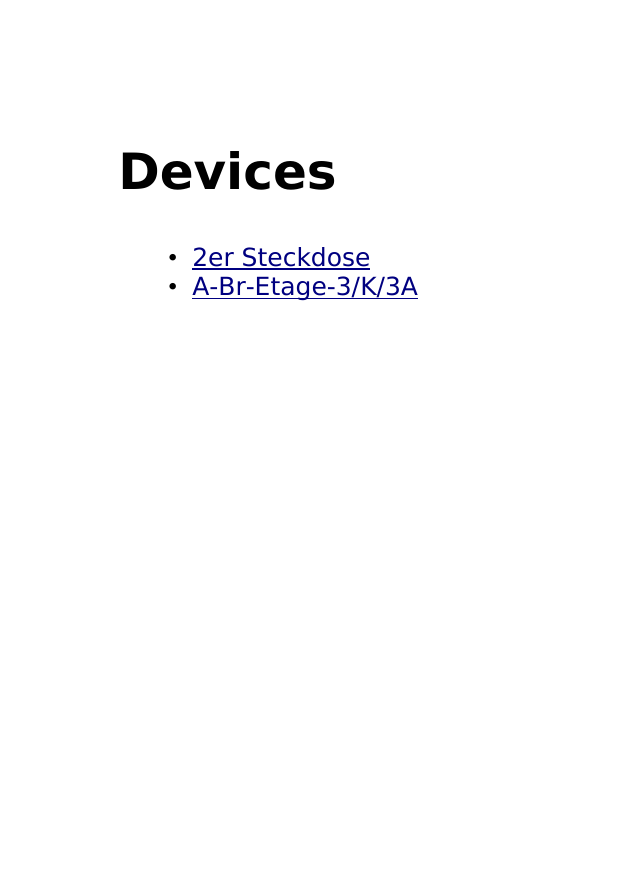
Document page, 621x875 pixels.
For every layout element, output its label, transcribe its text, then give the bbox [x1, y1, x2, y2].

list A-Br-Etage-3/K/3A [177, 272, 502, 302]
list 2er Steckdose [177, 243, 502, 272]
subtitle Devices [118, 143, 502, 201]
